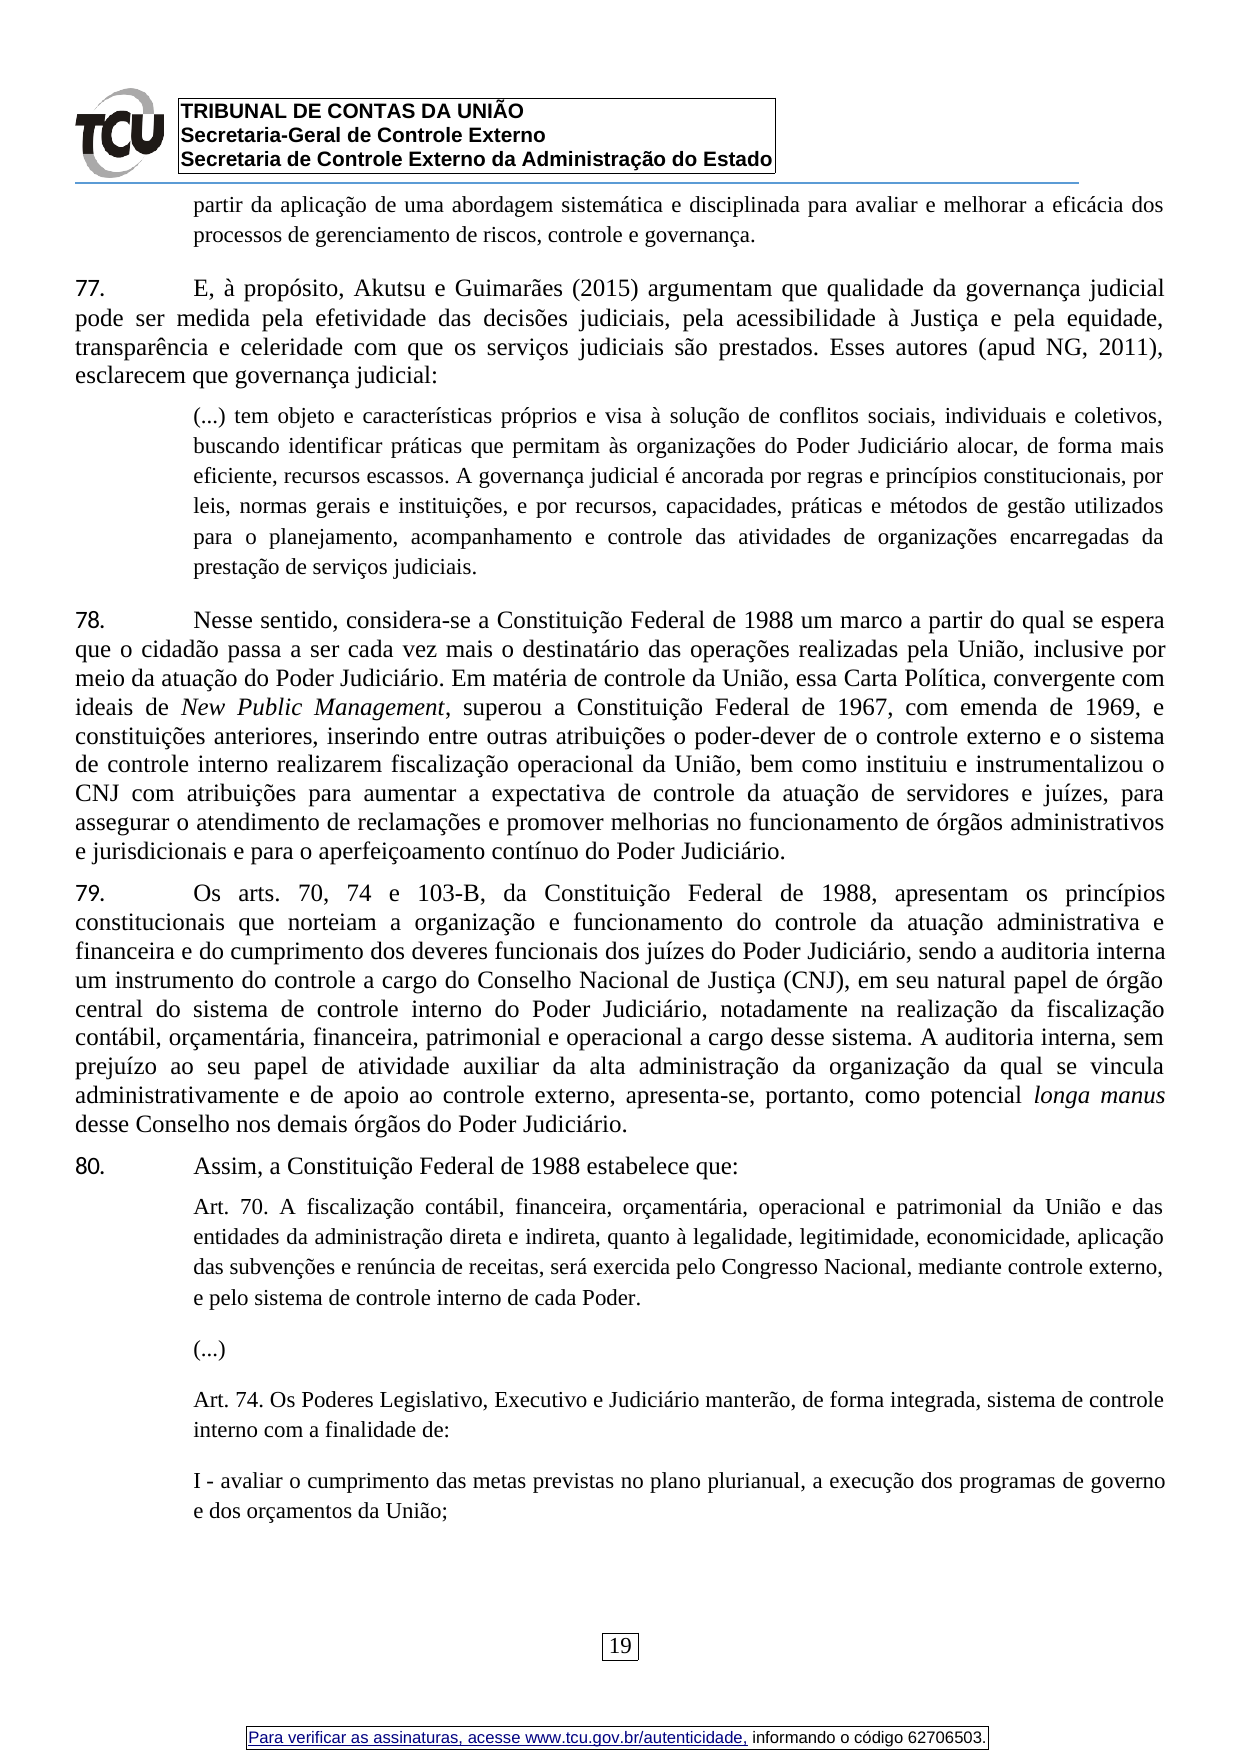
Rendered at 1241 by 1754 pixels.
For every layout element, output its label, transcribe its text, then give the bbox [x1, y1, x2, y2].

list - avaliar o cumprimento das metas previstas no plano plurianual, a execução dos programas de governo e dos orçamentos da União; [193, 1467, 1166, 1524]
list Os arts. 70, 74 e 103-B, da Constituição Federal de 1988, apresentam os princípios constitucionais que norteiam a organização e funcionamento do controle da atuação administrativa e financeira e do cumprimento dos deveres funcionais dos juízes do Poder Judiciário, sendo a auditoria interna um instrumento do controle a cargo do Conselho Nacional de Justiça (CNJ), em seu natural papel de órgão central do sistema de controle interno do Poder Judiciário, notadamente na realização da fiscalização contábil, orçamentária, financeira, patrimonial e operacional a cargo desse sistema. A auditoria interna, sem prejuízo ao seu papel de atividade auxiliar da alta administração da organização da qual se vincula administrativamente e de apoio ao controle externo, apresenta-se, portanto, como potencial longa manus desse Conselho nos demais órgãos do Poder Judiciário. [75, 877, 1166, 1137]
picture [75, 88, 164, 178]
list Nesse sentido, considera-se a Constituição Federal de 1988 um marco a partir do qual se espera que o cidadão passa a ser cada vez mais o destinatário das operações realizadas pela União, inclusive por meio da atuação do Poder Judiciário. Em matéria de controle da União, essa Carta Política, convergente com ideais de New Public Management, superou a Constituição Federal de 1967, com emenda de 1969, e constituições anteriores, inserindo entre outras atribuições o poder-dever de o controle externo e o sistema de controle interno realizarem fiscalização operacional da União, bem como instituiu e instrumentalizou o CNJ com atribuições para aumentar a expectativa de controle da atuação de servidores e juízes, para assegurar o atendimento de reclamações e promover melhorias no funcionamento de órgãos administrativos e jurisdicionais e para o aperfeiçoamento contínuo do Poder Judiciário. [75, 604, 1166, 864]
text Art. 70. A fiscalização contábil, financeira, orçamentária, operacional e patrimonial da União e das entidades da administração direta e indireta, quanto à legalidade, legitimidade, economicidade, aplicação das subvenções e renúncia de receitas, será exercida pelo Congresso Nacional, mediante controle externo, e pelo sistema de controle interno de cada Poder. [193, 1193, 1166, 1310]
text Art. 74. Os Poderes Legislativo, Executivo e Judiciário manterão, de forma integrada, sistema de controle interno com a finalidade de: [193, 1386, 1166, 1442]
list Assim, a Constituição Federal de 1988 estabelece que: [75, 1150, 1178, 1181]
list E, à propósito, Akutsu e Guimarães (2015) argumentam que qualidade da governança judicial pode ser medida pela efetividade das decisões judiciais, pela acessibilidade à Justiça e pela equidade, transparência e celeridade com que os serviços judiciais são prestados. Esses autores (apud NG, 2011), esclarecem que governança judicial: [75, 273, 1166, 389]
text (...) tem objeto e características próprios e visa à solução de conflitos sociais, individuais e coletivos, buscando identificar práticas que permitam às organizações do Poder Judiciário alocar, de forma mais eficiente, recursos escassos. A governança judicial é ancorada por regras e princípios constitucionais, por leis, normas gerais e instituições, e por recursos, capacidades, práticas e métodos de gestão utilizados para o planejamento, acompanhamento e controle das atividades de organizações encarregadas da prestação de serviços judiciais. [193, 402, 1166, 579]
text partir da aplicação de uma abordagem sistemática e disciplinada para avaliar e melhorar a eficácia dos processos de gerenciamento de riscos, controle e governança. [193, 191, 1165, 248]
text (...) [193, 1335, 1178, 1361]
